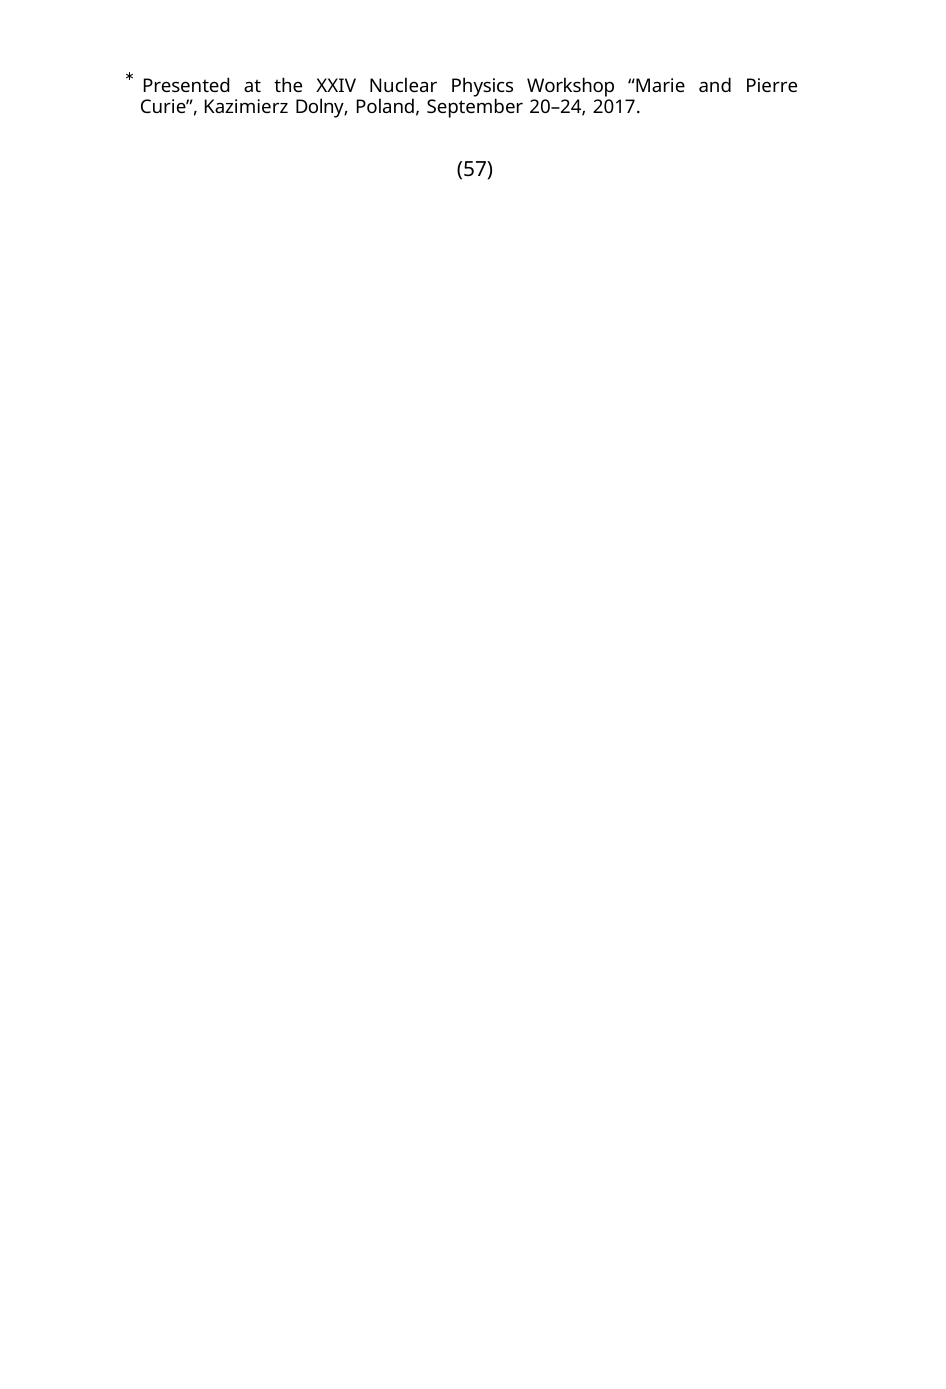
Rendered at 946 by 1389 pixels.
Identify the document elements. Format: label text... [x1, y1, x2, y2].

text (57) [91, 154, 858, 183]
text ∗ Presented at the XXIV Nuclear Physics Workshop “Marie and Pierre Curie”, Kazimierz Dolny, Poland, September 20–24, 2017. [124, 75, 847, 118]
